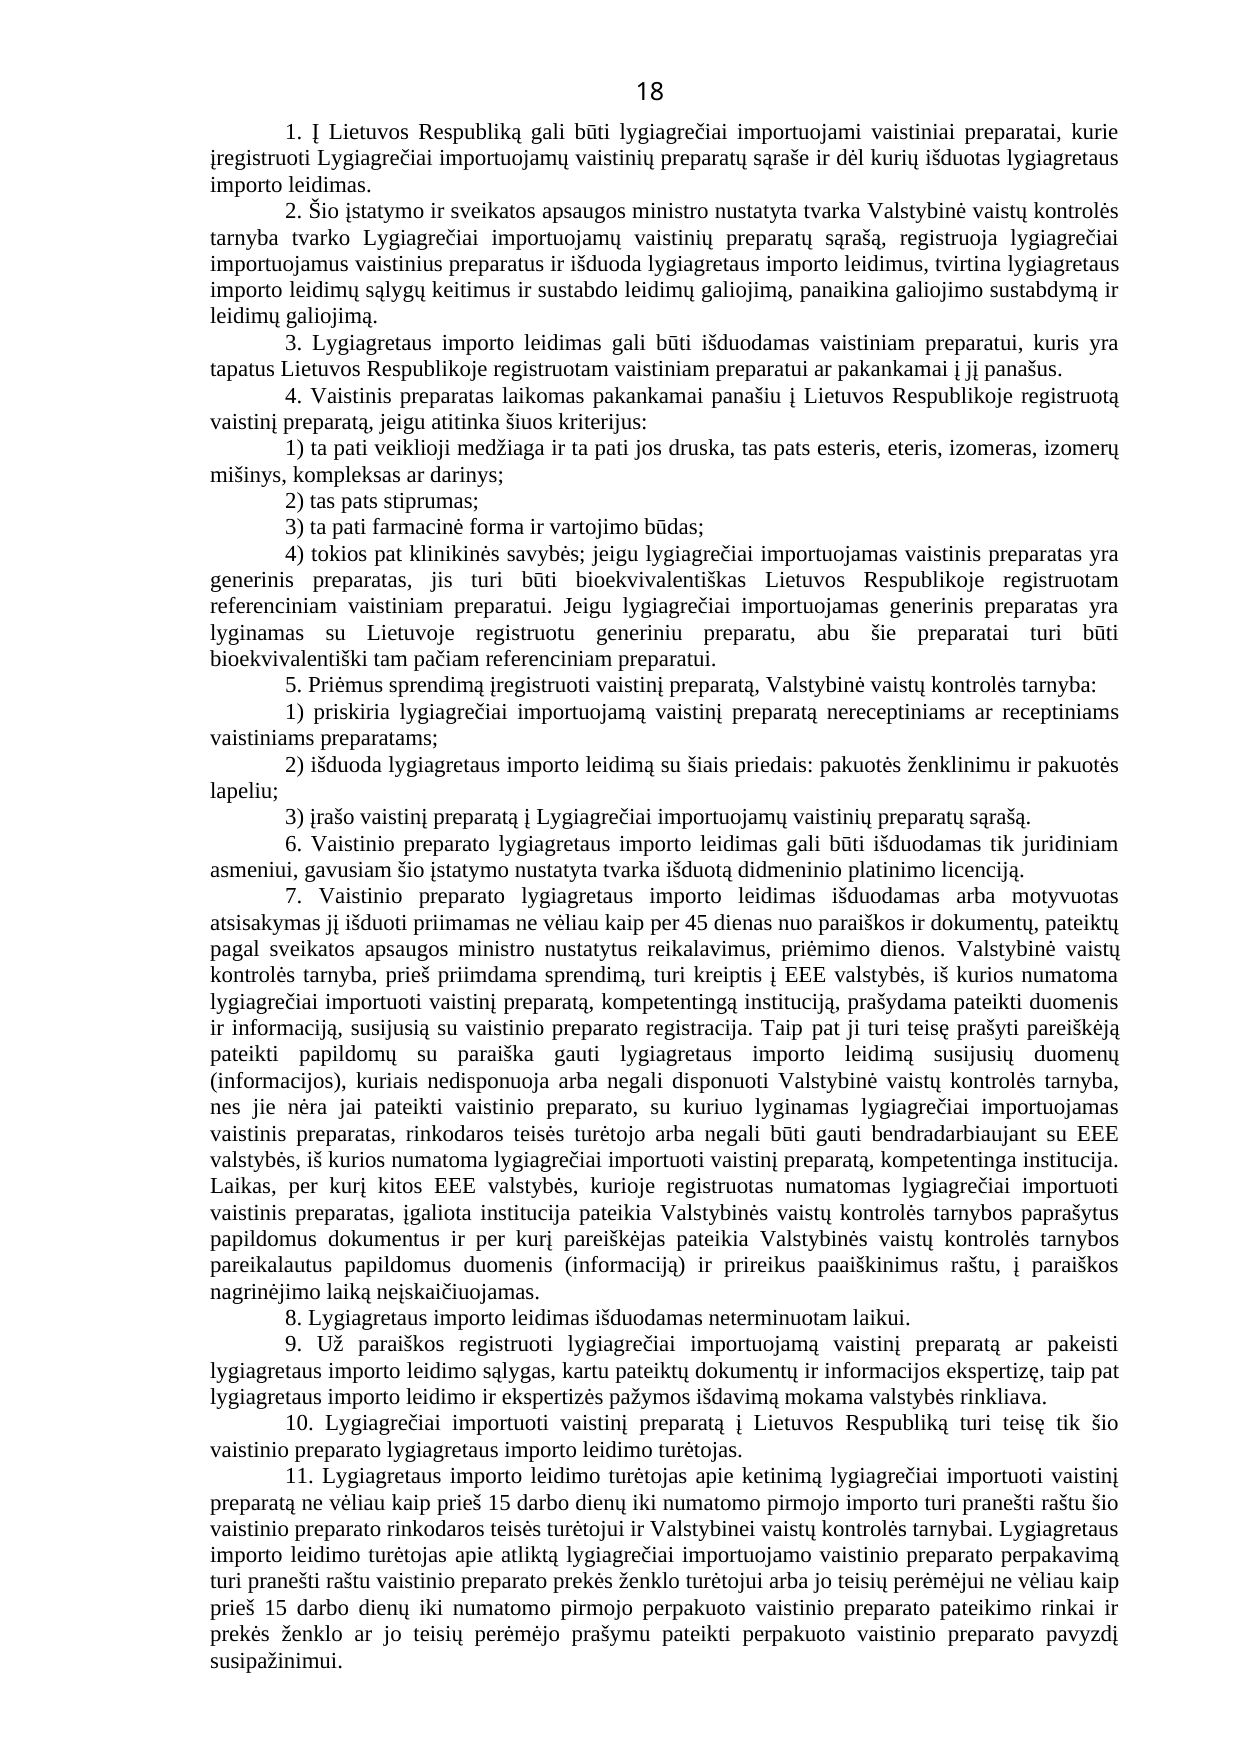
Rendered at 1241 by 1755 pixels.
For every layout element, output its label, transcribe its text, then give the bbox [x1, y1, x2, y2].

text 10. Lygiagrečiai importuoti vaistinį preparatą į Lietuvos Respubliką turi teisę tik šio vaistinio preparato lygiagretaus importo leidimo turėtojas. [210, 1409, 1120, 1462]
text 3) ta pati farmacinė forma ir vartojimo būdas; [210, 513, 1120, 540]
text 4. Vaistinis preparatas laikomas pakankamai panašiu į Lietuvos Respublikoje registruotą vaistinį preparatą, jeigu atitinka šiuos kriterijus: [210, 382, 1120, 434]
text 1. Į Lietuvos Respubliką gali būti lygiagrečiai importuojami vaistiniai preparatai, kurie įregistruoti Lygiagrečiai importuojamų vaistinių preparatų sąraše ir dėl kurių išduotas lygiagretaus importo leidimas. [210, 118, 1120, 197]
text 11. Lygiagretaus importo leidimo turėtojas apie ketinimą lygiagrečiai importuoti vaistinį preparatą ne vėliau kaip prieš 15 darbo dienų iki numatomo pirmojo importo turi pranešti raštu šio vaistinio preparato rinkodaros teisės turėtojui ir Valstybinei vaistų kontrolės tarnybai. Lygiagretaus importo leidimo turėtojas apie atliktą lygiagrečiai importuojamo vaistinio preparato perpakavimą turi pranešti raštu vaistinio preparato prekės ženklo turėtojui arba jo teisių perėmėjui ne vėliau kaip prieš 15 darbo dienų iki numatomo pirmojo perpakuoto vaistinio preparato pateikimo rinkai ir prekės ženklo ar jo teisių perėmėjo prašymu pateikti perpakuoto vaistinio preparato pavyzdį susipažinimui. [210, 1462, 1120, 1673]
text 2) išduoda lygiagretaus importo leidimą su šiais priedais: pakuotės ženklinimu ir pakuotės lapeliu; [210, 751, 1120, 803]
text 8. Lygiagretaus importo leidimas išduodamas neterminuotam laikui. [210, 1304, 1120, 1330]
text 1) priskiria lygiagrečiai importuojamą vaistinį preparatą nereceptiniams ar receptiniams vaistiniams preparatams; [210, 698, 1120, 751]
text 2) tas pats stiprumas; [210, 487, 1120, 513]
text 2. Šio įstatymo ir sveikatos apsaugos ministro nustatyta tvarka Valstybinė vaistų kontrolės tarnyba tvarko Lygiagrečiai importuojamų vaistinių preparatų sąrašą, registruoja lygiagrečiai importuojamus vaistinius preparatus ir išduoda lygiagretaus importo leidimus, tvirtina lygiagretaus importo leidimų sąlygų keitimus ir sustabdo leidimų galiojimą, panaikina galiojimo sustabdymą ir leidimų galiojimą. [210, 197, 1120, 329]
text 3) įrašo vaistinį preparatą į Lygiagrečiai importuojamų vaistinių preparatų sąrašą. [210, 803, 1120, 830]
text 9. Už paraiškos registruoti lygiagrečiai importuojamą vaistinį preparatą ar pakeisti lygiagretaus importo leidimo sąlygas, kartu pateiktų dokumentų ir informacijos ekspertizę, taip pat lygiagretaus importo leidimo ir ekspertizės pažymos išdavimą mokama valstybės rinkliava. [210, 1330, 1120, 1409]
text 6. Vaistinio preparato lygiagretaus importo leidimas gali būti išduodamas tik juridiniam asmeniui, gavusiam šio įstatymo nustatyta tvarka išduotą didmeninio platinimo licenciją. [210, 830, 1120, 882]
text 5. Priėmus sprendimą įregistruoti vaistinį preparatą, Valstybinė vaistų kontrolės tarnyba: [210, 672, 1120, 698]
text 7. Vaistinio preparato lygiagretaus importo leidimas išduodamas arba motyvuotas atsisakymas jį išduoti priimamas ne vėliau kaip per 45 dienas nuo paraiškos ir dokumentų, pateiktų pagal sveikatos apsaugos ministro nustatytus reikalavimus, priėmimo dienos. Valstybinė vaistų kontrolės tarnyba, prieš priimdama sprendimą, turi kreiptis į EEE valstybės, iš kurios numatoma lygiagrečiai importuoti vaistinį preparatą, kompetentingą instituciją, prašydama pateikti duomenis ir informaciją, susijusią su vaistinio preparato registracija. Taip pat ji turi teisę prašyti pareiškėją pateikti papildomų su paraiška gauti lygiagretaus importo leidimą susijusių duomenų (informacijos), kuriais nedisponuoja arba negali disponuoti Valstybinė vaistų kontrolės tarnyba, nes jie nėra jai pateikti vaistinio preparato, su kuriuo lyginamas lygiagrečiai importuojamas vaistinis preparatas, rinkodaros teisės turėtojo arba negali būti gauti bendradarbiaujant su EEE valstybės, iš kurios numatoma lygiagrečiai importuoti vaistinį preparatą, kompetentinga institucija. Laikas, per kurį kitos EEE valstybės, kurioje registruotas numatomas lygiagrečiai importuoti vaistinis preparatas, įgaliota institucija pateikia Valstybinės vaistų kontrolės tarnybos paprašytus papildomus dokumentus ir per kurį pareiškėjas pateikia Valstybinės vaistų kontrolės tarnybos pareikalautus papildomus duomenis (informaciją) ir prireikus paaiškinimus raštu, į paraiškos nagrinėjimo laiką neįskaičiuojamas. [210, 882, 1120, 1304]
text 1) ta pati veiklioji medžiaga ir ta pati jos druska, tas pats esteris, eteris, izomeras, izomerų mišinys, kompleksas ar darinys; [210, 434, 1120, 487]
text 4) tokios pat klinikinės savybės; jeigu lygiagrečiai importuojamas vaistinis preparatas yra generinis preparatas, jis turi būti bioekvivalentiškas Lietuvos Respublikoje registruotam referenciniam vaistiniam preparatui. Jeigu lygiagrečiai importuojamas generinis preparatas yra lyginamas su Lietuvoje registruotu generiniu preparatu, abu šie preparatai turi būti bioekvivalentiški tam pačiam referenciniam preparatui. [210, 540, 1120, 672]
text 3. Lygiagretaus importo leidimas gali būti išduodamas vaistiniam preparatui, kuris yra tapatus Lietuvos Respublikoje registruotam vaistiniam preparatui ar pakankamai į jį panašus. [210, 329, 1120, 382]
